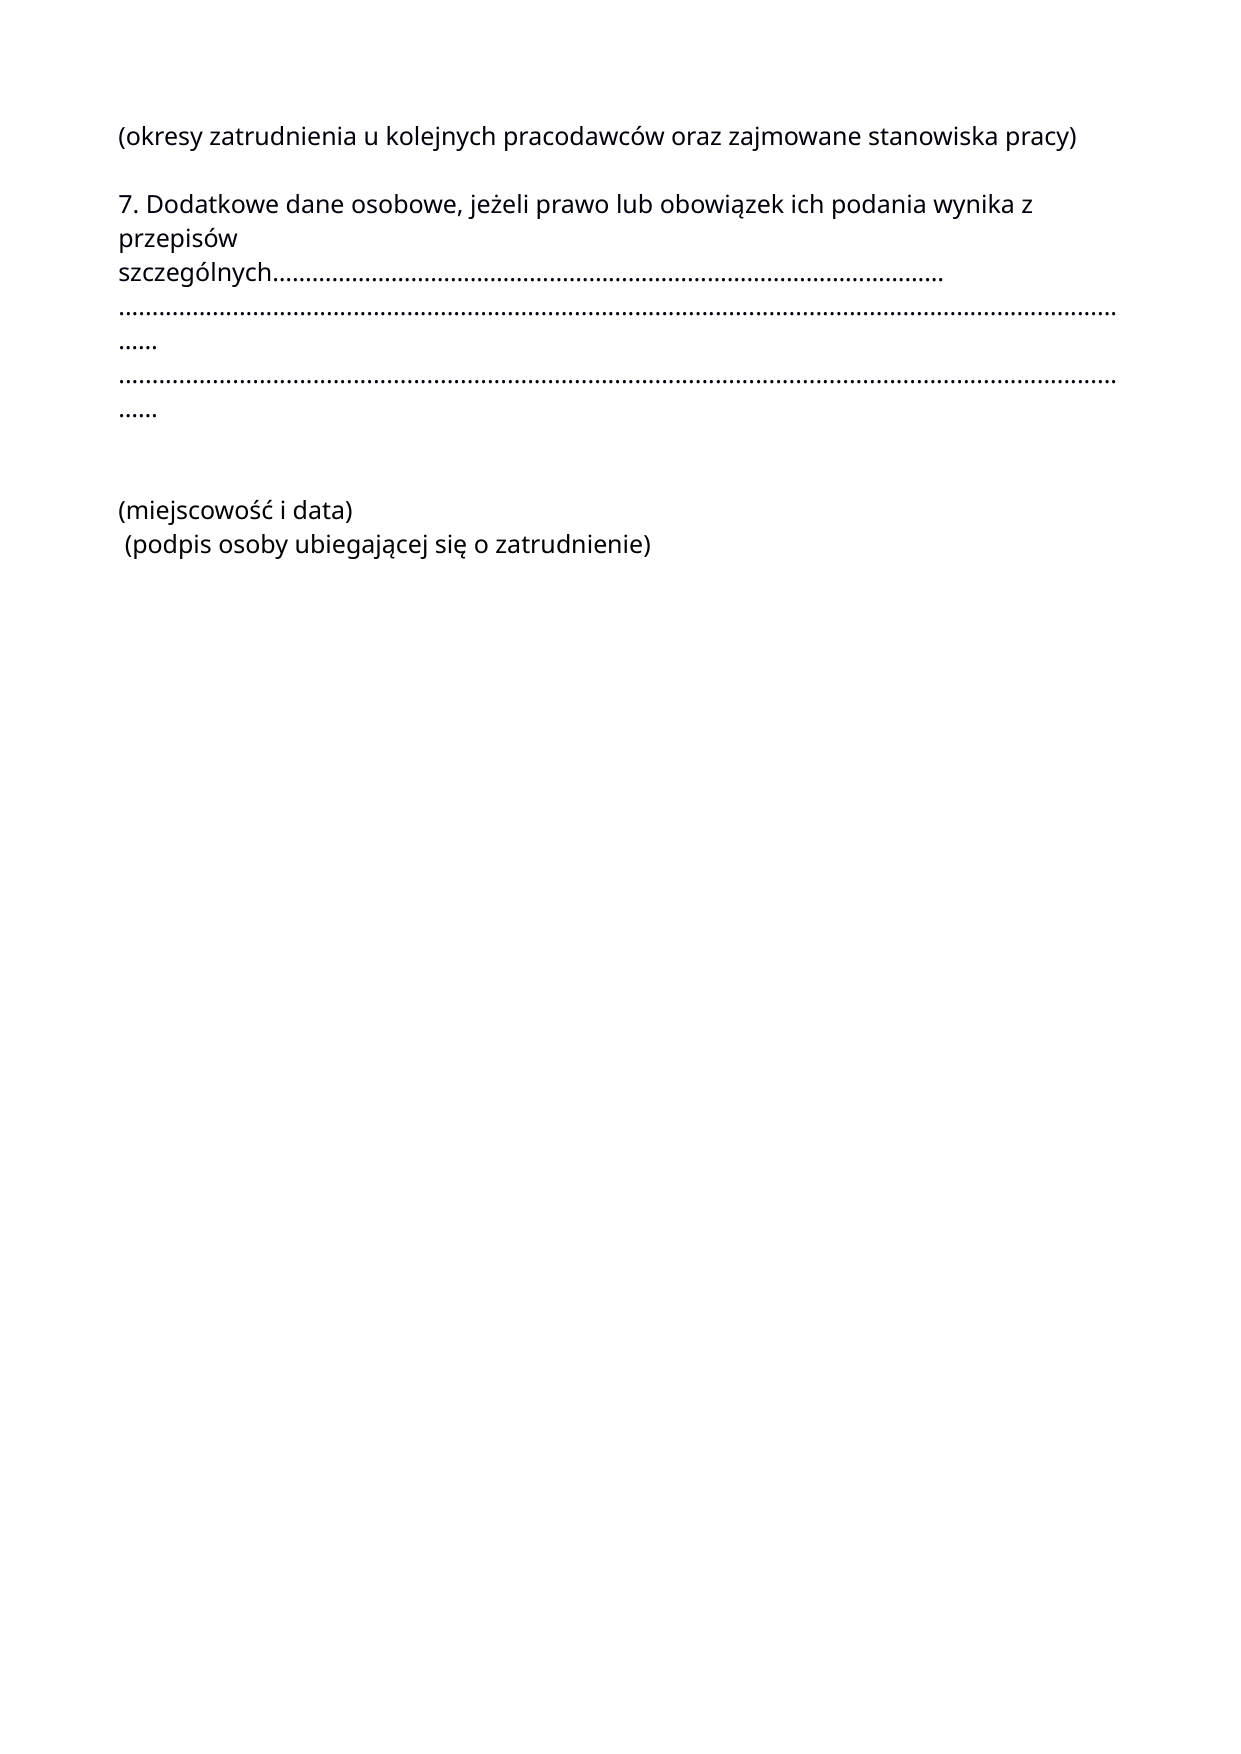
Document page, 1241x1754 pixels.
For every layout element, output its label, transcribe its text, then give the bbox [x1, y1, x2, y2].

text 7. Dodatkowe dane osobowe, jeżeli prawo lub obowiązek ich podania wynika z przepisów [118, 186, 1122, 254]
text .....................................................................................................................................................…… [118, 357, 1122, 425]
text (podpis osoby ubiegającej się o zatrudnienie) [118, 527, 1122, 561]
text (okresy zatrudnienia u kolejnych pracodawców oraz zajmowane stanowiska pracy) [118, 118, 1122, 152]
text (miejscowość i data) [118, 493, 1122, 527]
text szczególnych………………………………………………………………………………………… [118, 254, 1122, 288]
text .....................................................................................................................................................…… [118, 288, 1122, 357]
